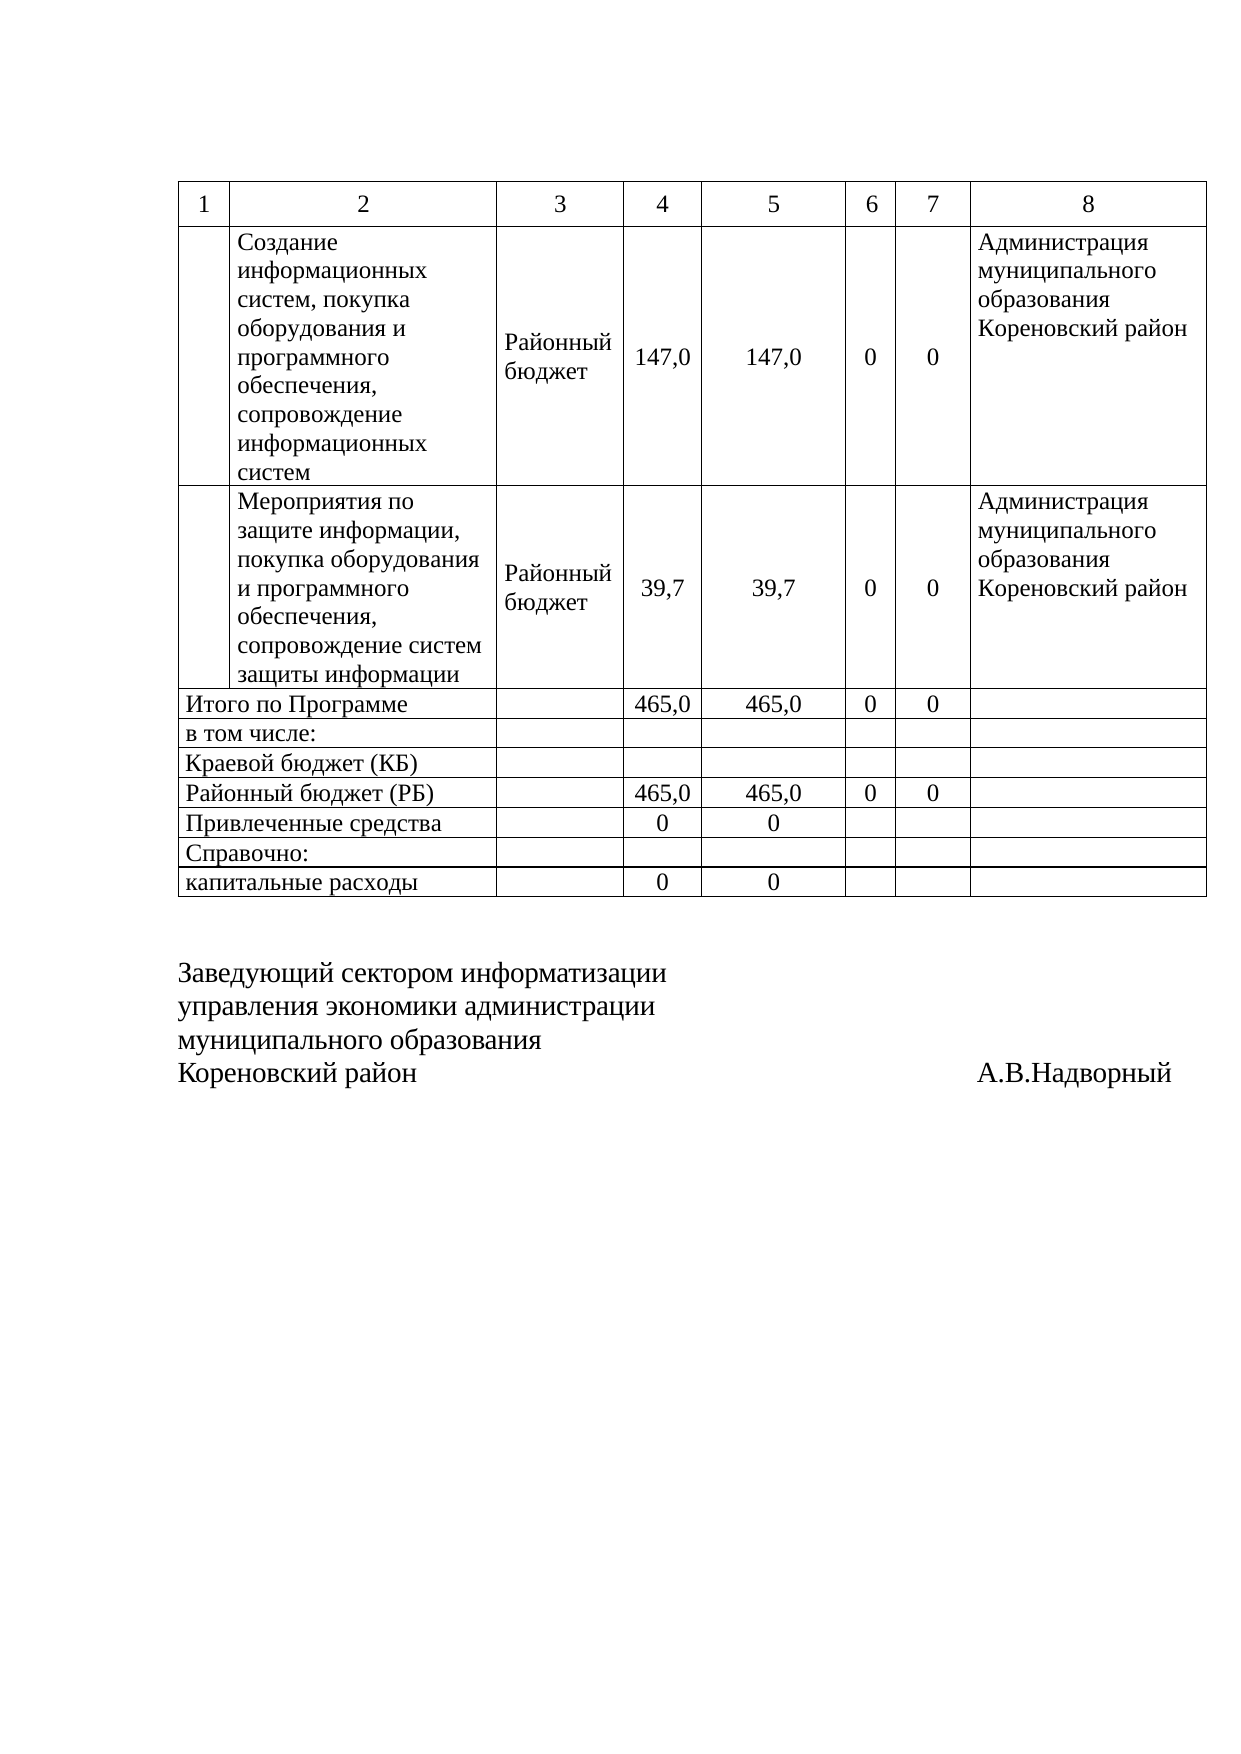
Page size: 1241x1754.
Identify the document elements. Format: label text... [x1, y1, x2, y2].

text муниципального образования [177, 1022, 1181, 1055]
table_cell 465,0 [702, 778, 845, 807]
table_cell [971, 868, 1206, 896]
table_header 8 [971, 182, 1206, 226]
table_cell [896, 748, 970, 777]
text управления экономики администрации [177, 988, 1181, 1022]
table_cell 0 [846, 486, 895, 688]
table_cell [497, 719, 623, 747]
table_cell [179, 227, 229, 485]
table_header 6 [846, 182, 895, 226]
table_cell [971, 838, 1206, 866]
table_header 3 [497, 182, 623, 226]
table_cell Справочно: [179, 838, 496, 866]
table_cell 0 [896, 227, 970, 485]
table_cell 0 [896, 486, 970, 688]
table_header 1 [179, 182, 229, 226]
table_cell [702, 748, 845, 777]
table_cell 0 [624, 868, 701, 896]
table_cell [896, 838, 970, 866]
table_cell Привлеченные средства [179, 808, 496, 837]
table_cell [497, 838, 623, 866]
table_cell [971, 778, 1206, 807]
table_cell [971, 719, 1206, 747]
text Заведующий сектором информатизации [177, 955, 1181, 988]
text Кореновский район А.В.Надворный [177, 1055, 1181, 1089]
table_cell [846, 838, 895, 866]
table_cell [846, 719, 895, 747]
table_cell Районный бюджет (РБ) [179, 778, 496, 807]
table_cell [896, 719, 970, 747]
table_cell 147,0 [702, 227, 845, 485]
table_cell [624, 748, 701, 777]
table_cell 465,0 [624, 778, 701, 807]
table_cell 0 [846, 778, 895, 807]
table_cell Итого по Программе [179, 689, 496, 717]
table_cell Администрация муниципального образования Кореновский район [971, 227, 1206, 485]
table_header 2 [230, 182, 496, 226]
table_cell 465,0 [624, 689, 701, 717]
table_cell [497, 748, 623, 777]
table_cell [971, 689, 1206, 717]
table_cell Районный бюджет [497, 227, 623, 485]
table_cell 39,7 [624, 486, 701, 688]
table_cell [624, 838, 701, 866]
table_cell Создание информационных систем, покупка оборудования и программного обеспечения, сопровождение информационных систем [230, 227, 496, 485]
table_cell 0 [846, 227, 895, 485]
table_cell капитальные расходы [179, 868, 496, 896]
table_cell 0 [702, 808, 845, 837]
table_cell [971, 748, 1206, 777]
table_cell Администрация муниципального образования Кореновский район [971, 486, 1206, 688]
table_cell 0 [624, 808, 701, 837]
table_cell 39,7 [702, 486, 845, 688]
table_cell [896, 868, 970, 896]
table_header 7 [896, 182, 970, 226]
table_cell 0 [846, 689, 895, 717]
table_header 5 [702, 182, 845, 226]
table_cell [179, 486, 229, 688]
table_cell Районный бюджет [497, 486, 623, 688]
table_cell 147,0 [624, 227, 701, 485]
table_cell [497, 689, 623, 717]
table_cell 0 [896, 778, 970, 807]
table_cell [497, 778, 623, 807]
table_cell в том числе: [179, 719, 496, 747]
table_cell Краевой бюджет (КБ) [179, 748, 496, 777]
table_cell [896, 808, 970, 837]
table_cell [846, 808, 895, 837]
table_cell [846, 748, 895, 777]
table_header 4 [624, 182, 701, 226]
table_cell [846, 868, 895, 896]
table_cell 465,0 [702, 689, 845, 717]
table_cell [497, 808, 623, 837]
table_cell [624, 719, 701, 747]
table_cell Мероприятия по защите информации, покупка оборудования и программного обеспечения, сопровождение систем защиты информации [230, 486, 496, 688]
table_cell [702, 719, 845, 747]
table_cell 0 [702, 868, 845, 896]
table_cell [971, 808, 1206, 837]
table_cell [702, 838, 845, 866]
table_cell 0 [896, 689, 970, 717]
table_cell [497, 868, 623, 896]
